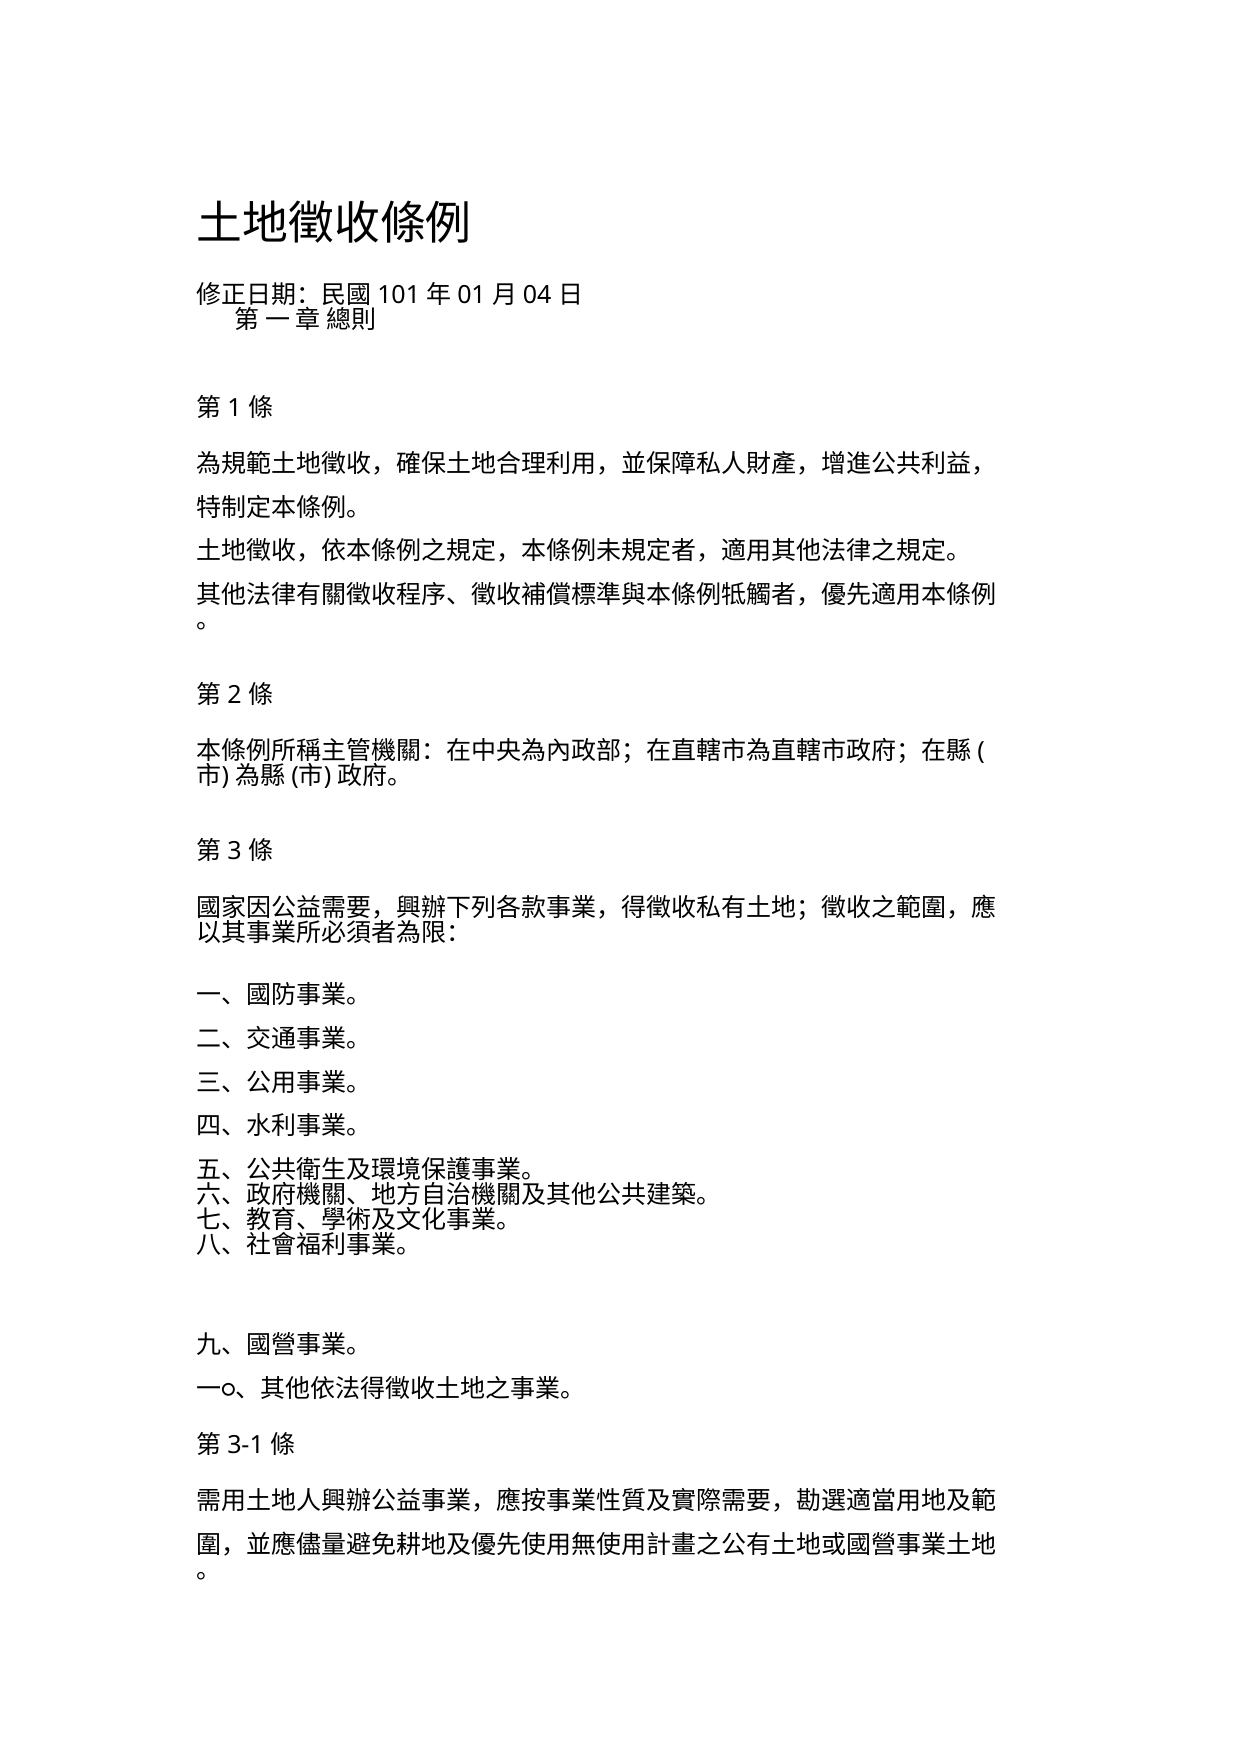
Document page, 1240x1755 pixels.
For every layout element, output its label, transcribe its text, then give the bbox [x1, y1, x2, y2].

text 第 3-1 條 [196, 1433, 329, 1458]
text 國家因公益需要，興辦下列各款事業，得徵收私有土地；徵收之範圍，應 [196, 896, 1099, 921]
text 九、國營事業。 [196, 1333, 391, 1358]
text 修正日期：民國 101 年 01 月 04 日 [196, 283, 653, 308]
text 六、政府機關、地方自治機關及其他公共建築。 [196, 1183, 782, 1208]
text 以其事業所必須者為限： [196, 921, 1099, 946]
text 七、教育、學術及文化事業。 [196, 1208, 782, 1233]
text 。 [196, 1558, 1099, 1583]
text 一○、其他依法得徵收土地之事業。 [196, 1377, 639, 1402]
text 第 一 章 總則 [234, 308, 653, 333]
text 為規範土地徵收，確保土地合理利用，並保障私人財產，增進公共利益， [196, 452, 1099, 477]
text 。 [196, 608, 1099, 633]
text 二、交通事業。 [196, 1027, 391, 1052]
text 本條例所稱主管機關：在中央為內政部；在直轄市為直轄市政府；在縣 ( [196, 740, 1099, 765]
text 五、公共衛生及環境保護事業。 [196, 1158, 782, 1183]
text 市) 為縣 (市) 政府。 [196, 765, 1099, 790]
text 特制定本條例。 [196, 496, 391, 521]
text 土地徵收條例 [196, 203, 523, 249]
text 其他法律有關徵收程序、徵收補償標準與本條例牴觸者，優先適用本條例 [196, 583, 1099, 608]
text 八、社會福利事業。 [196, 1233, 782, 1258]
text 三、公用事業。 [196, 1071, 391, 1096]
text 一、國防事業。 [196, 983, 391, 1008]
text 第 3 條 [196, 840, 304, 865]
text 需用土地人興辦公益事業，應按事業性質及實際需要，勘選適當用地及範 [196, 1490, 1099, 1515]
text 四、水利事業。 [196, 1115, 391, 1140]
text 第 1 條 [196, 396, 304, 421]
text 土地徵收，依本條例之規定，本條例未規定者，適用其他法律之規定。 [196, 540, 1070, 565]
text 圍，並應儘量避免耕地及優先使用無使用計畫之公有土地或國營事業土地 [196, 1533, 1099, 1558]
text 第 2 條 [196, 683, 304, 708]
